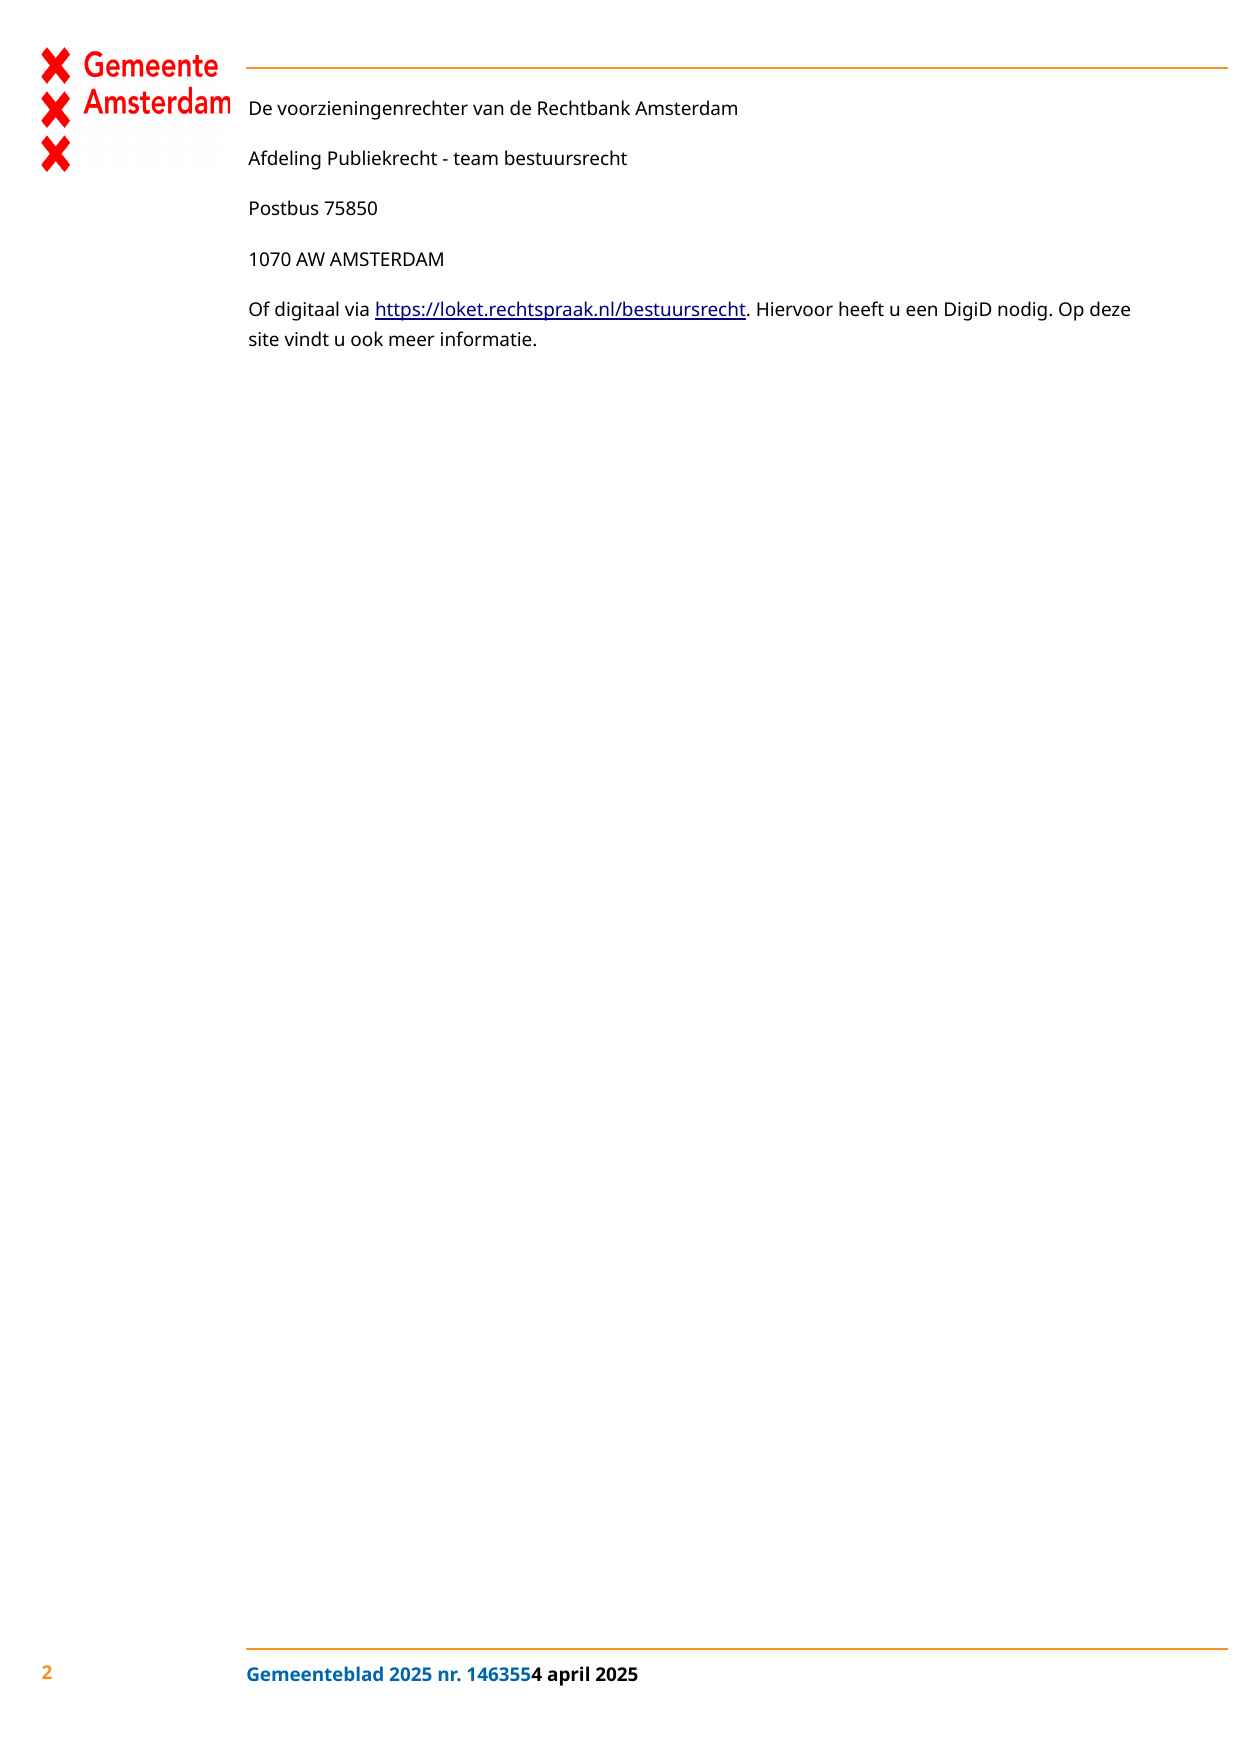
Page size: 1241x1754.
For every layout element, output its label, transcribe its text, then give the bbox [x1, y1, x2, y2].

text Postbus 75850 [248, 196, 1152, 221]
text Afdeling Publiekrecht - team bestuursrecht [248, 145, 1152, 171]
text Of digitaal via https://loket.rechtspraak.nl/bestuursrecht. Hiervoor heeft u een DigiD nodig. Op deze site vindt u ook meer informatie. [248, 296, 1152, 352]
picture [41, 47, 231, 172]
text 1070 AW AMSTERDAM [248, 246, 1152, 272]
text De voorzieningenrechter van de Rechtbank Amsterdam [248, 95, 1152, 121]
